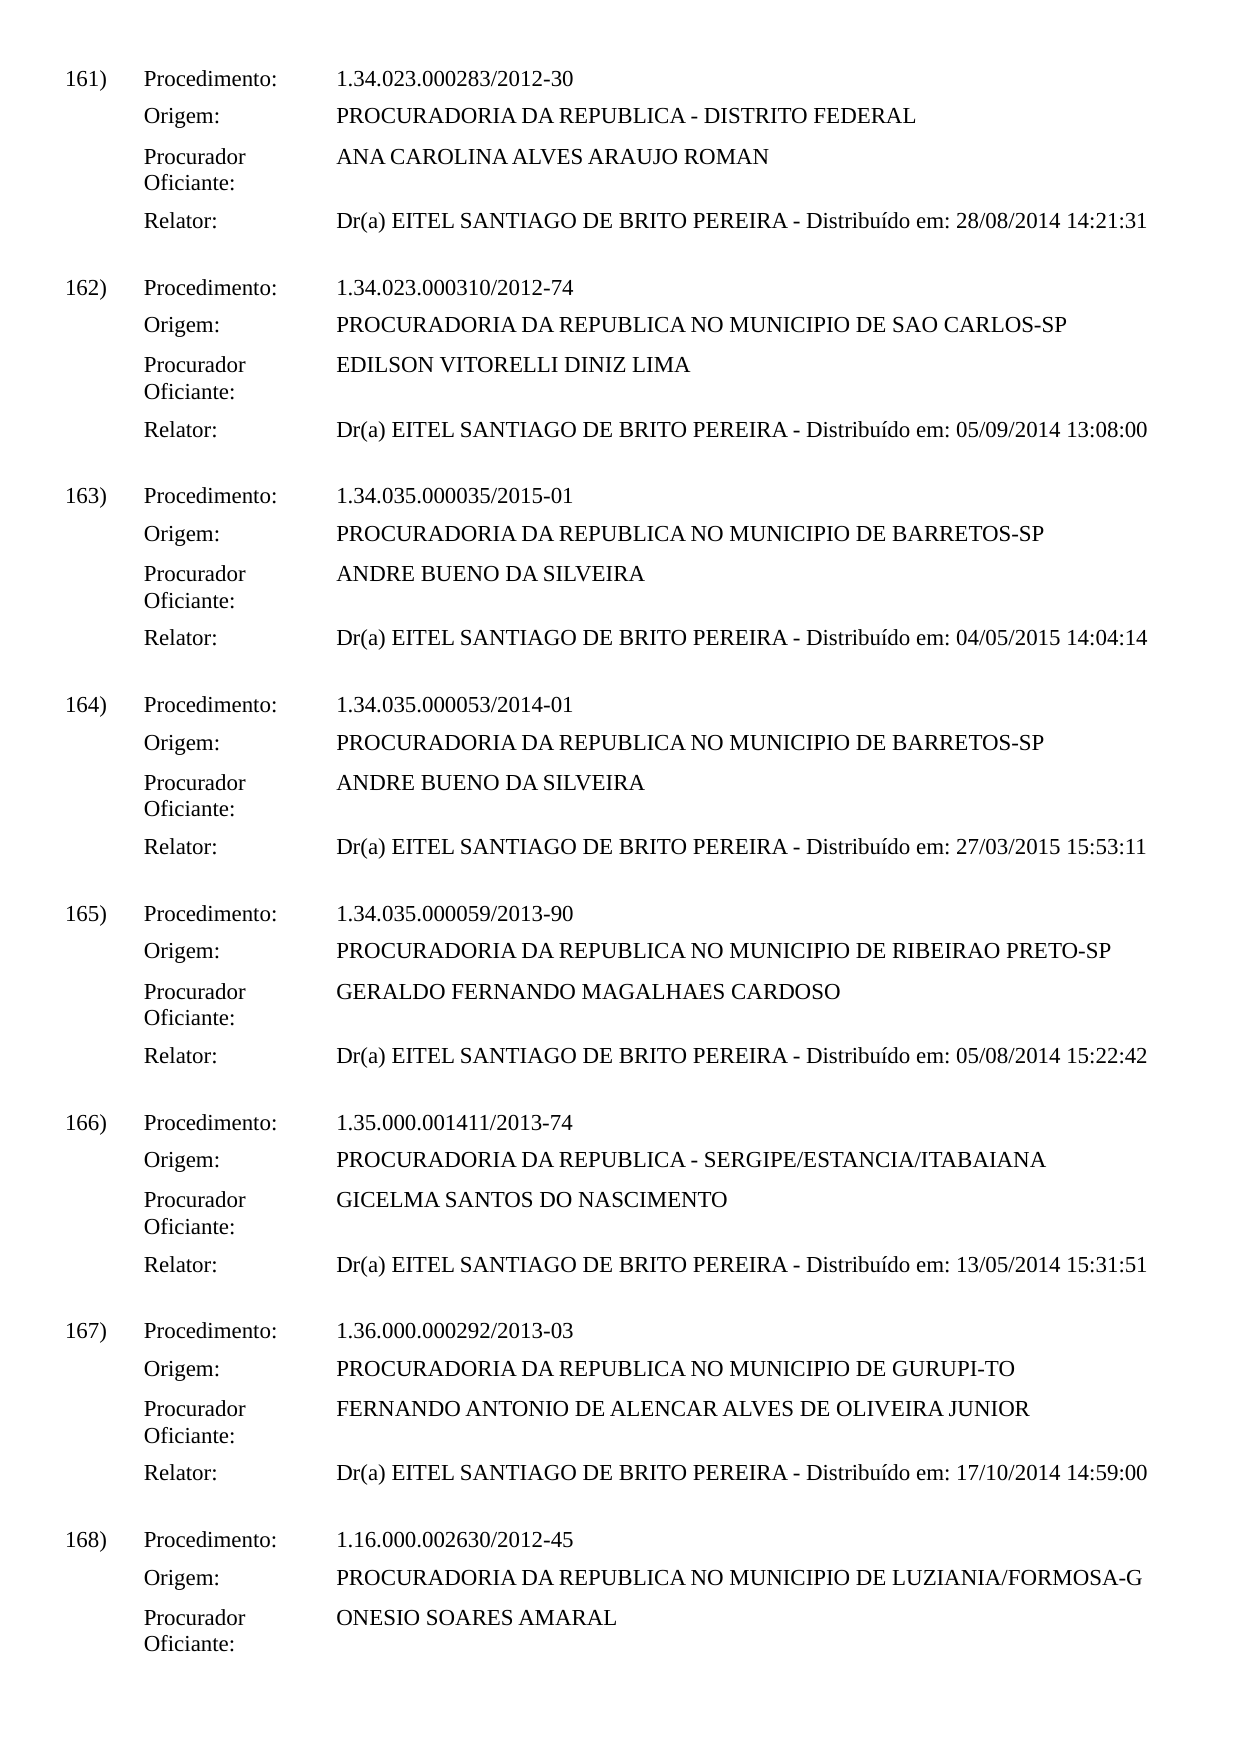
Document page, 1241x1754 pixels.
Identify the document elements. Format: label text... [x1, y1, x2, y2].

table_header 162) [59, 268, 138, 306]
table_cell PROCURADORIA DA REPUBLICA NO MUNICIPIO DE LUZIANIA/FORMOSA-G [330, 1558, 1180, 1598]
table_cell GICELMA SANTOS DO NASCIMENTO [330, 1181, 1181, 1245]
table_header 1.34.035.000035/2015-01 [330, 477, 1181, 514]
table_cell [59, 972, 138, 1036]
table_header 165) [59, 894, 138, 932]
table_cell Dr(a) EITEL SANTIAGO DE BRITO PEREIRA - Distribuído em: 05/08/2014 15:22:42 [330, 1036, 1181, 1076]
table_cell Dr(a) EITEL SANTIAGO DE BRITO PEREIRA - Distribuído em: 28/08/2014 14:21:31 [330, 201, 1181, 241]
table_cell [59, 723, 138, 763]
table_cell Dr(a) EITEL SANTIAGO DE BRITO PEREIRA - Distribuído em: 04/05/2015 14:04:14 [330, 619, 1181, 659]
table_cell ANDRE BUENO DA SILVEIRA [330, 763, 1181, 827]
table_header 1.34.035.000059/2013-90 [330, 894, 1181, 932]
table_header Procedimento: [138, 1520, 330, 1558]
table_cell Origem: [138, 514, 330, 554]
table_cell ONESIO SOARES AMARAL [330, 1598, 1180, 1662]
table_cell [59, 514, 138, 554]
table_header 1.34.023.000310/2012-74 [330, 268, 1181, 306]
table_cell [59, 1558, 138, 1598]
table_cell Origem: [138, 723, 330, 763]
table_cell Procurador Oficiante: [138, 972, 330, 1036]
table_cell PROCURADORIA DA REPUBLICA NO MUNICIPIO DE GURUPI-TO [330, 1349, 1181, 1389]
table_header Procedimento: [138, 1312, 330, 1349]
table_header 1.35.000.001411/2013-74 [330, 1103, 1181, 1141]
table_cell [59, 1390, 138, 1454]
table_cell Relator: [138, 410, 330, 450]
table_cell [59, 201, 138, 241]
table_header 1.34.023.000283/2012-30 [330, 59, 1181, 97]
table_cell PROCURADORIA DA REPUBLICA NO MUNICIPIO DE RIBEIRAO PRETO-SP [330, 932, 1181, 972]
table_cell [59, 1036, 138, 1076]
table_header 1.34.035.000053/2014-01 [330, 685, 1181, 723]
table_header 167) [59, 1312, 138, 1349]
table_cell PROCURADORIA DA REPUBLICA NO MUNICIPIO DE BARRETOS-SP [330, 514, 1181, 554]
table_cell PROCURADORIA DA REPUBLICA NO MUNICIPIO DE SAO CARLOS-SP [330, 306, 1181, 346]
table_cell [59, 97, 138, 137]
table_cell [59, 137, 138, 201]
table_cell [59, 1454, 138, 1494]
table_cell PROCURADORIA DA REPUBLICA - SERGIPE/ESTANCIA/ITABAIANA [330, 1141, 1181, 1181]
table_cell [59, 346, 138, 410]
table_cell Procurador Oficiante: [138, 555, 330, 619]
table_cell Procurador Oficiante: [138, 763, 330, 827]
table_cell Origem: [138, 932, 330, 972]
table_header Procedimento: [138, 59, 330, 97]
table_cell Procurador Oficiante: [138, 1181, 330, 1245]
table_header 163) [59, 477, 138, 514]
table_cell Procurador Oficiante: [138, 137, 330, 201]
table_cell Procurador Oficiante: [138, 1390, 330, 1454]
table_cell Relator: [138, 1454, 330, 1494]
table_cell Origem: [138, 1558, 330, 1598]
table_cell GERALDO FERNANDO MAGALHAES CARDOSO [330, 972, 1181, 1036]
table_cell [59, 828, 138, 868]
table_header 168) [59, 1520, 138, 1558]
table_header 164) [59, 685, 138, 723]
table_cell [59, 306, 138, 346]
table_cell Dr(a) EITEL SANTIAGO DE BRITO PEREIRA - Distribuído em: 27/03/2015 15:53:11 [330, 828, 1181, 868]
table_cell [59, 763, 138, 827]
table_cell Origem: [138, 1141, 330, 1181]
table_cell ANDRE BUENO DA SILVEIRA [330, 555, 1181, 619]
table_cell [59, 1245, 138, 1285]
table_cell Procurador Oficiante: [138, 346, 330, 410]
table_header Procedimento: [138, 1103, 330, 1141]
table_header 1.16.000.002630/2012-45 [330, 1520, 1180, 1558]
table_cell Origem: [138, 97, 330, 137]
table_cell Procurador Oficiante: [138, 1598, 330, 1662]
table_cell Dr(a) EITEL SANTIAGO DE BRITO PEREIRA - Distribuído em: 13/05/2014 15:31:51 [330, 1245, 1181, 1285]
table_cell FERNANDO ANTONIO DE ALENCAR ALVES DE OLIVEIRA JUNIOR [330, 1390, 1181, 1454]
table_header Procedimento: [138, 685, 330, 723]
table_cell [59, 932, 138, 972]
table_cell Relator: [138, 619, 330, 659]
table_header 166) [59, 1103, 138, 1141]
table_cell [59, 410, 138, 450]
table_cell Relator: [138, 1245, 330, 1285]
table_header 1.36.000.000292/2013-03 [330, 1312, 1181, 1349]
table_cell Origem: [138, 306, 330, 346]
table_cell [59, 1598, 138, 1662]
table_cell Dr(a) EITEL SANTIAGO DE BRITO PEREIRA - Distribuído em: 05/09/2014 13:08:00 [330, 410, 1181, 450]
table_cell ANA CAROLINA ALVES ARAUJO ROMAN [330, 137, 1181, 201]
table_cell Relator: [138, 828, 330, 868]
table_cell Relator: [138, 201, 330, 241]
table_header Procedimento: [138, 268, 330, 306]
table_header Procedimento: [138, 894, 330, 932]
table_cell Dr(a) EITEL SANTIAGO DE BRITO PEREIRA - Distribuído em: 17/10/2014 14:59:00 [330, 1454, 1181, 1494]
table_cell [59, 1181, 138, 1245]
table_cell Relator: [138, 1036, 330, 1076]
table_cell [59, 1349, 138, 1389]
table_cell Origem: [138, 1349, 330, 1389]
table_cell PROCURADORIA DA REPUBLICA - DISTRITO FEDERAL [330, 97, 1181, 137]
table_cell [59, 555, 138, 619]
table_header Procedimento: [138, 477, 330, 514]
table_cell PROCURADORIA DA REPUBLICA NO MUNICIPIO DE BARRETOS-SP [330, 723, 1181, 763]
table_cell [59, 1141, 138, 1181]
table_header 161) [59, 59, 138, 97]
table_cell [59, 619, 138, 659]
table_cell EDILSON VITORELLI DINIZ LIMA [330, 346, 1181, 410]
